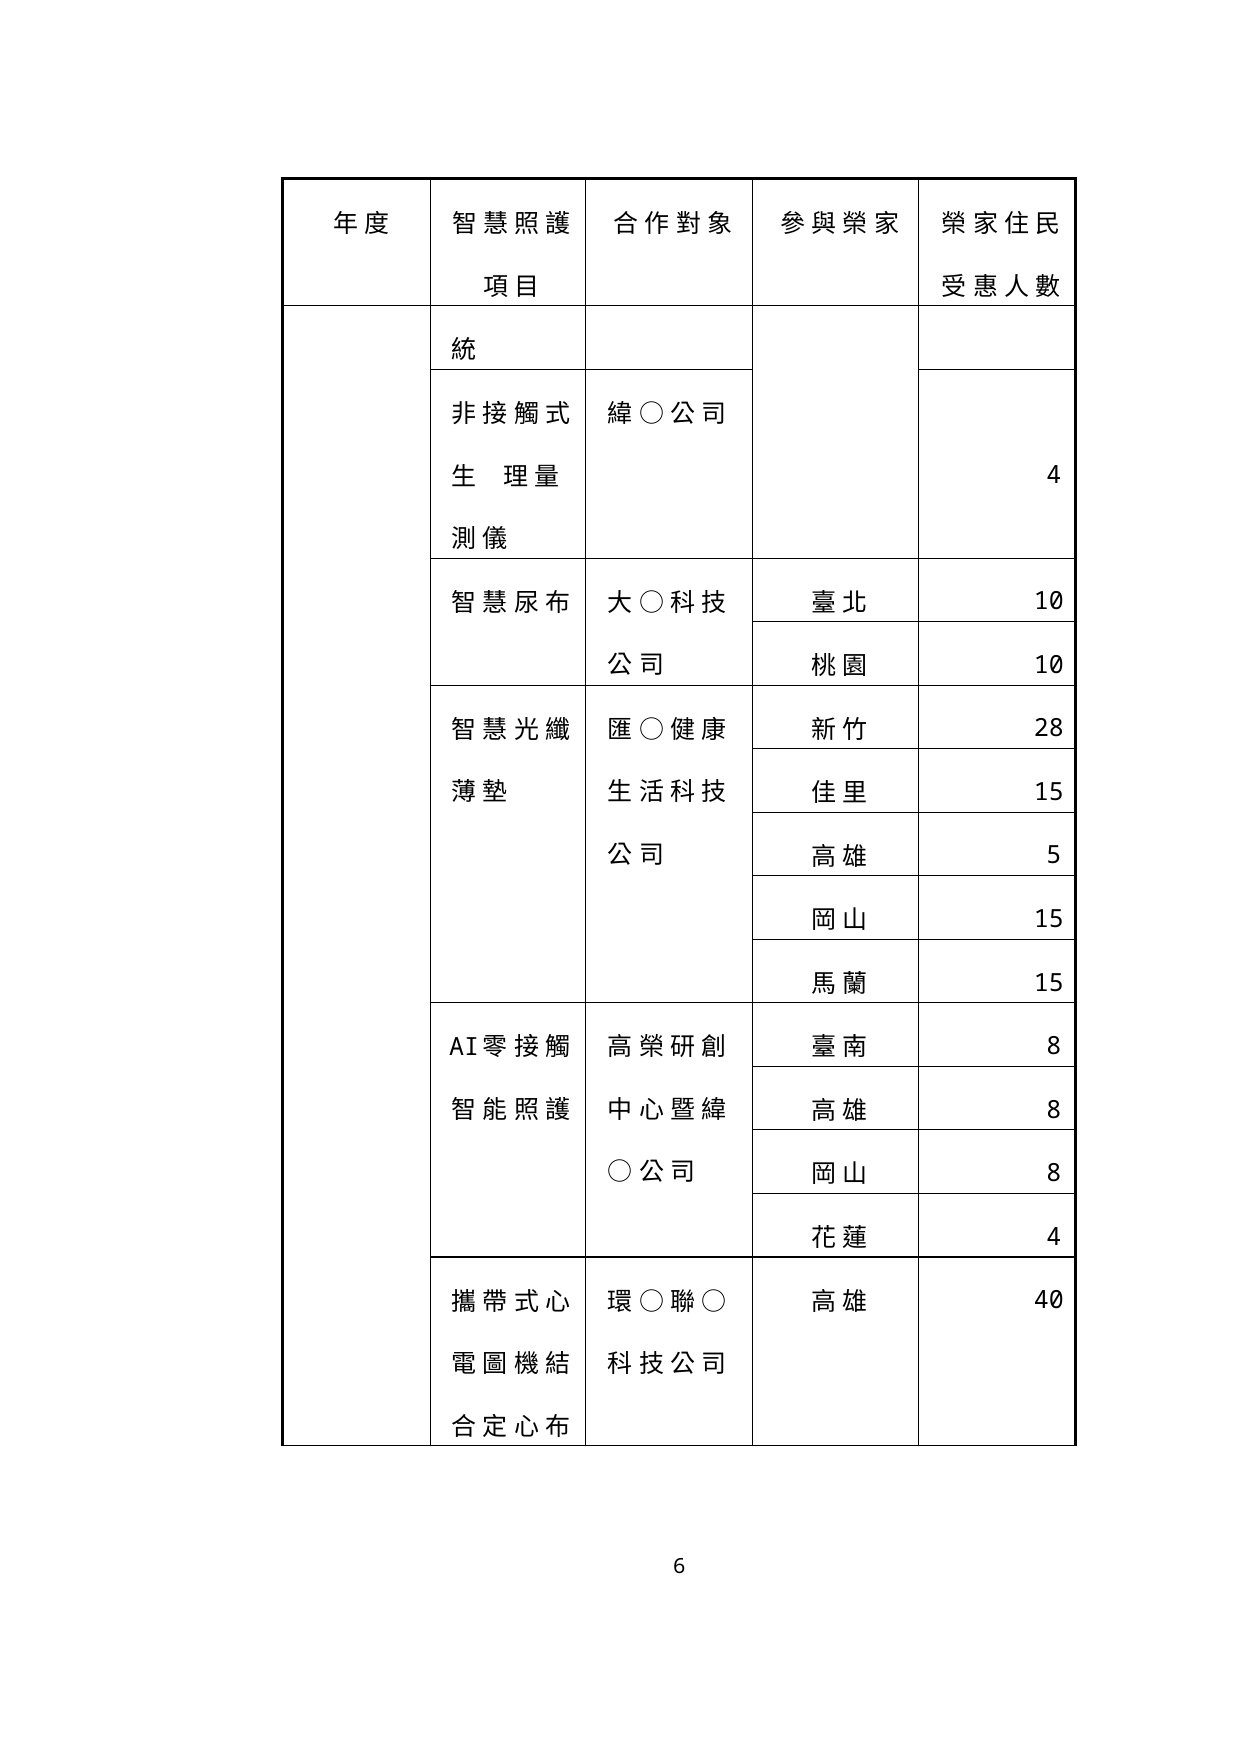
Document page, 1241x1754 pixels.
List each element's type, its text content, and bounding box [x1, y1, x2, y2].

table_cell [919, 306, 1074, 369]
table_cell AI零接觸智能照護 [431, 1003, 585, 1256]
table_cell [586, 306, 752, 369]
table_header 年度 [284, 180, 430, 305]
table_cell 28 [919, 686, 1074, 748]
table_cell 15 [919, 749, 1074, 812]
table_cell 攜帶式心電圖機結合定心布 [431, 1258, 585, 1445]
table_header 合作對象 [586, 180, 752, 305]
table_cell 統 [431, 306, 585, 369]
table_cell 緯○公司 [586, 370, 752, 557]
table_cell 匯○健康生活科技公司 [586, 686, 752, 1002]
table_cell 10 [919, 559, 1074, 621]
table_cell 臺北 [753, 559, 918, 621]
table_cell 高雄 [753, 1258, 918, 1445]
table_cell 佳里 [753, 749, 918, 812]
table_cell 岡山 [753, 1130, 918, 1193]
table_cell 8 [919, 1003, 1074, 1066]
table_cell 花蓮 [753, 1194, 918, 1256]
table_cell 智慧尿布 [431, 559, 585, 684]
table_header 智慧照護 項目 [431, 180, 585, 305]
table_cell 15 [919, 940, 1074, 1002]
table_cell 環○聯○科技公司 [586, 1258, 752, 1445]
table_cell 8 [919, 1067, 1074, 1129]
table_cell [284, 306, 430, 1445]
table_cell 桃園 [753, 622, 918, 684]
table_cell 岡山 [753, 876, 918, 939]
table_header 榮家住民 受惠人數 [919, 180, 1074, 305]
table_cell [753, 306, 918, 557]
table_cell 8 [919, 1130, 1074, 1193]
table_cell 4 [919, 1194, 1074, 1256]
table_cell 5 [919, 813, 1074, 875]
table_cell 4 [919, 370, 1074, 557]
table_cell 10 [919, 622, 1074, 684]
table_cell 馬蘭 [753, 940, 918, 1002]
table_cell 新竹 [753, 686, 918, 748]
table_cell 臺南 [753, 1003, 918, 1066]
table_cell 高雄 [753, 813, 918, 875]
table_cell 15 [919, 876, 1074, 939]
table_cell 智慧光纖 薄墊 [431, 686, 585, 1002]
table_cell 高榮研創中心暨緯○公司 [586, 1003, 752, 1256]
table_cell 40 [919, 1258, 1074, 1445]
table_cell 非接觸式生 理量測儀 [431, 370, 585, 557]
table_header 參與榮家 [753, 180, 918, 305]
table_cell 高雄 [753, 1067, 918, 1129]
table_cell 大○科技公司 [586, 559, 752, 684]
